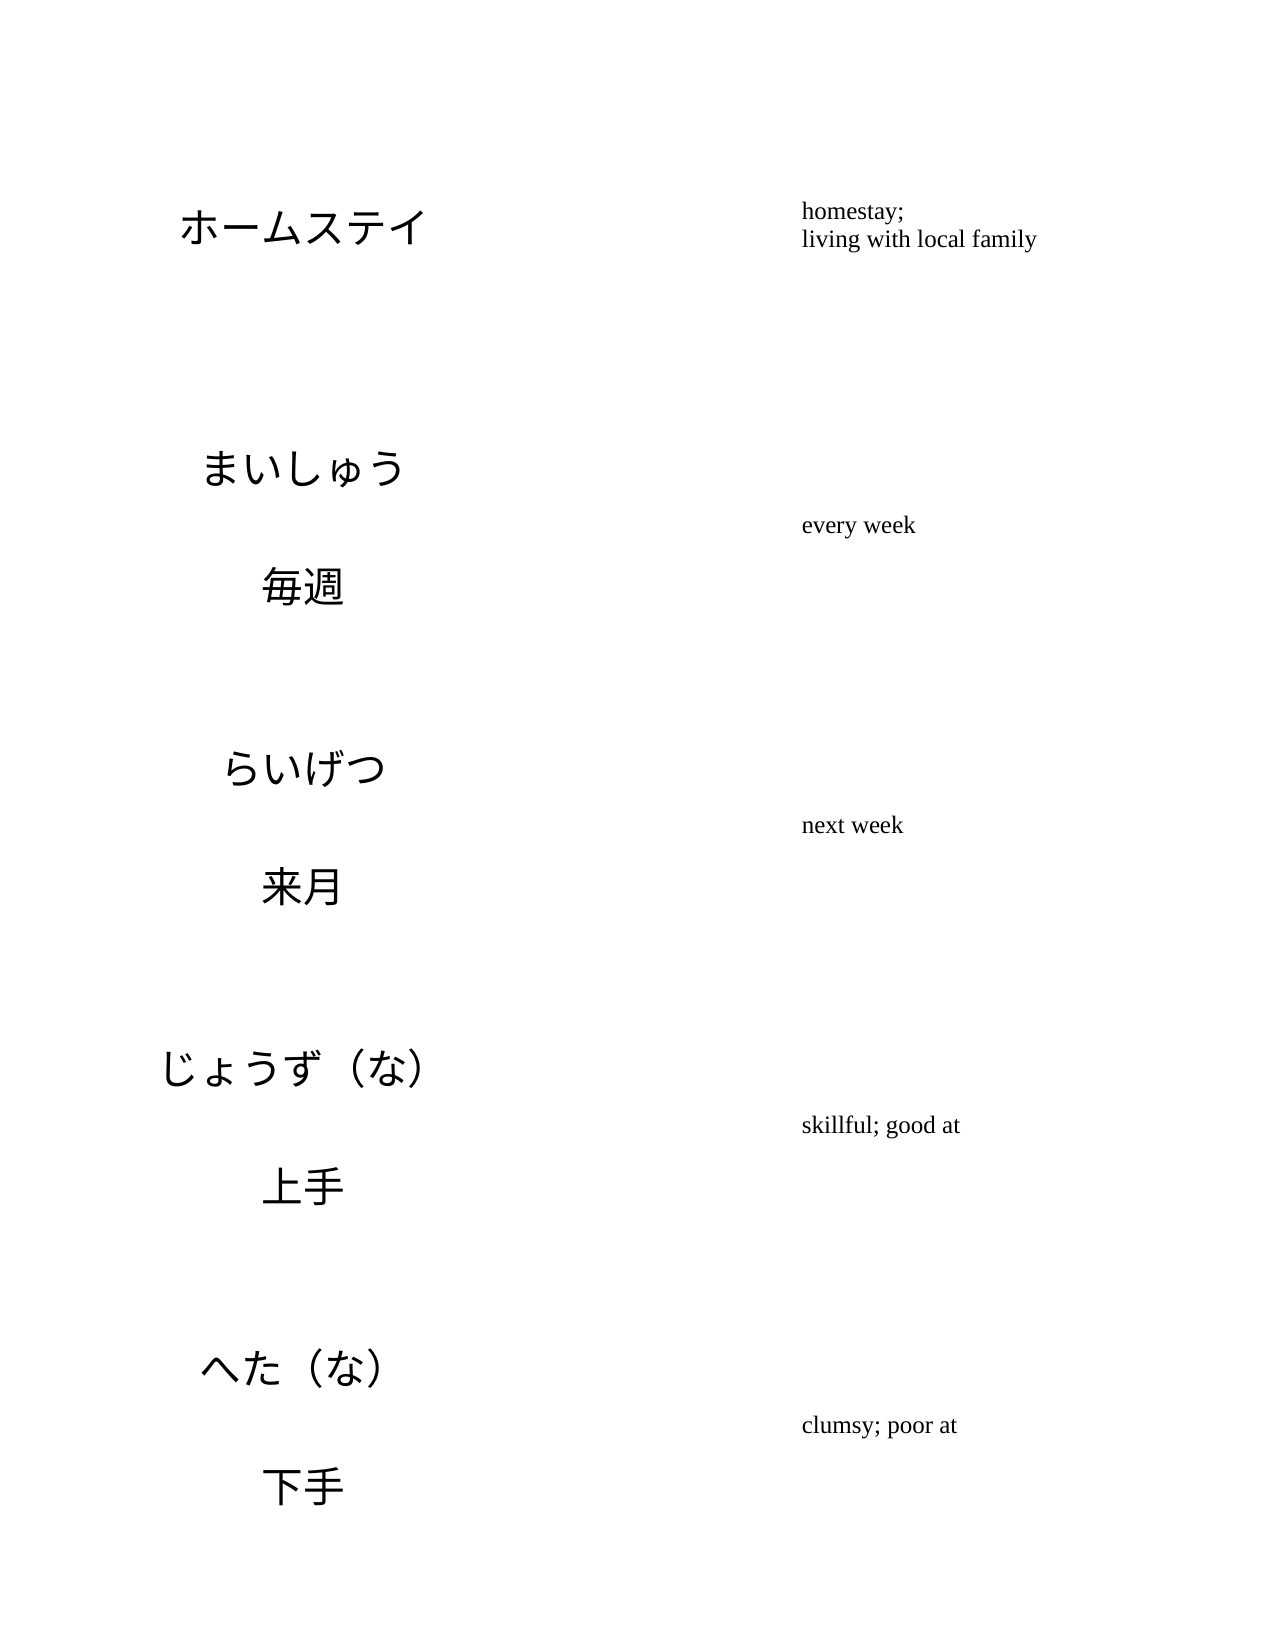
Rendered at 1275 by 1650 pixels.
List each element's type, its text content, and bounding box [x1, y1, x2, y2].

table_header ホームステイ [22, 75, 622, 375]
table_cell [622, 1275, 650, 1575]
table_cell next week [650, 675, 1250, 975]
table_cell へた（な） 下手 [22, 1275, 622, 1575]
table_cell [622, 975, 650, 1275]
table_cell every week [650, 375, 1250, 675]
table_cell skillful; good at [650, 975, 1250, 1275]
table_cell [622, 675, 650, 975]
table_cell [622, 375, 650, 675]
table_header homestay; living with local family [650, 75, 1250, 375]
table_cell clumsy; poor at [650, 1275, 1250, 1575]
table_cell らいげつ 来月 [22, 675, 622, 975]
table_cell じょうず（な） 上手 [22, 975, 622, 1275]
table_cell まいしゅう 毎週 [22, 375, 622, 675]
table_header [622, 75, 650, 375]
